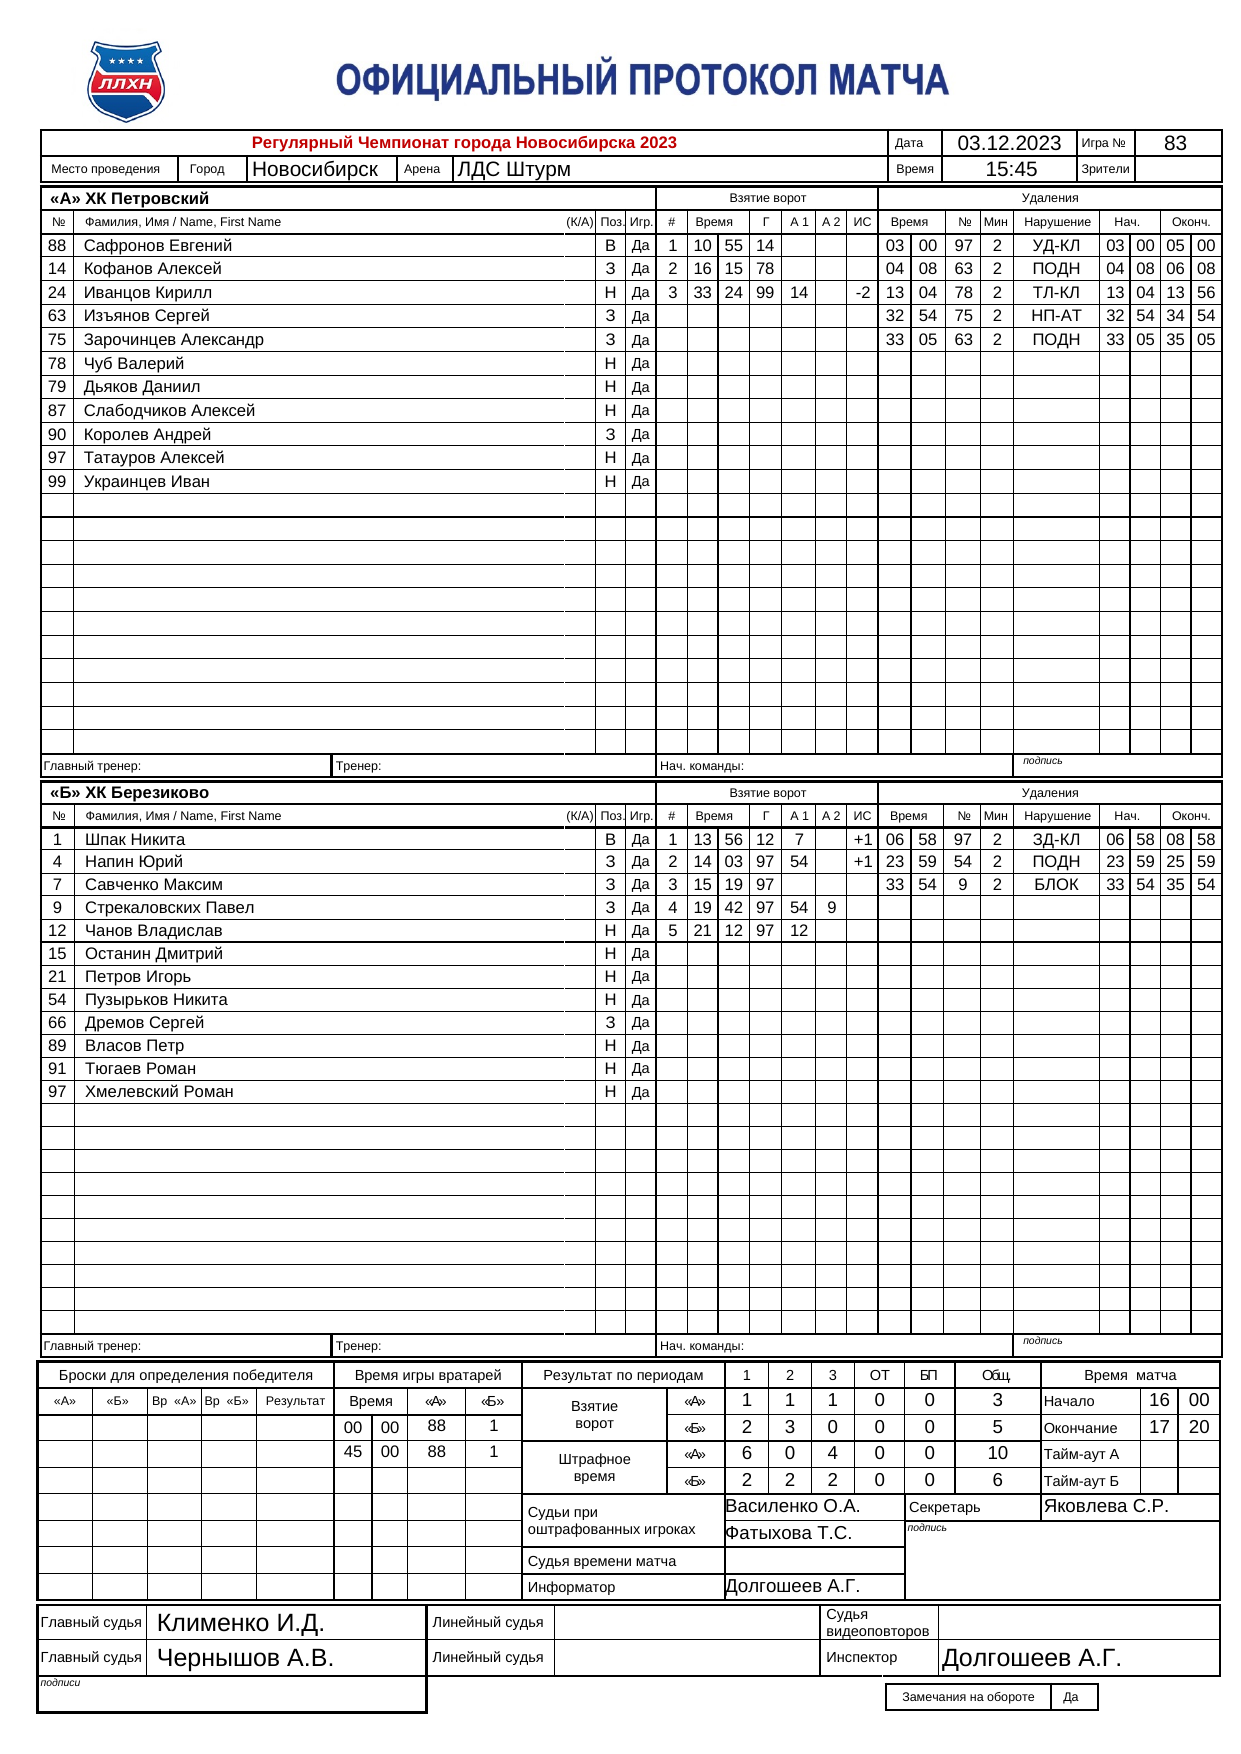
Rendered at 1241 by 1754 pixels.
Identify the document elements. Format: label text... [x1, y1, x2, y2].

table_cell [1192, 446, 1221, 469]
table_cell [1014, 1173, 1099, 1195]
table_cell [782, 1081, 815, 1103]
table_cell 99 [750, 281, 781, 303]
table_cell [626, 1265, 655, 1287]
table_cell [816, 920, 846, 941]
table_cell [565, 470, 595, 493]
table_cell [1100, 920, 1129, 941]
table_cell [688, 446, 717, 469]
table_cell [408, 1574, 465, 1599]
table_cell 58 [1192, 829, 1221, 849]
table_cell [565, 989, 595, 1011]
table_cell Новосибирск [248, 157, 396, 181]
table_cell Нарушение [1014, 805, 1099, 826]
table_cell [565, 352, 595, 374]
table_cell 15:45 [943, 157, 1076, 181]
table_cell [42, 683, 73, 706]
table_header Регулярный Чемпионат города Новосибирска 2023 [42, 131, 887, 155]
table_cell [688, 1219, 717, 1241]
table_cell [750, 659, 781, 682]
table_cell [847, 470, 877, 493]
table_cell [565, 235, 595, 256]
table_cell [42, 541, 73, 564]
table_cell 7 [782, 829, 815, 849]
table_cell [981, 541, 1013, 564]
table_cell [816, 1035, 846, 1057]
table_cell [1014, 1035, 1099, 1057]
table_cell 4 [657, 896, 687, 918]
table_cell [879, 423, 910, 445]
table_cell 63 [946, 328, 980, 351]
table_cell [202, 1416, 256, 1440]
table_cell [148, 1547, 201, 1573]
table_cell [1131, 399, 1160, 422]
table_cell Да [626, 446, 655, 469]
table_cell [657, 1150, 687, 1172]
table_cell [750, 1196, 781, 1218]
table_cell [1014, 1311, 1099, 1333]
table_cell [981, 612, 1013, 634]
table_cell [719, 328, 749, 351]
table_cell 56 [719, 829, 749, 849]
table_cell [1100, 1311, 1129, 1333]
table_cell 2 [981, 235, 1013, 256]
table_cell [42, 1104, 74, 1126]
table_cell [879, 966, 910, 987]
table_cell [782, 874, 815, 895]
table_cell [626, 565, 655, 587]
table_cell 2 [981, 305, 1013, 327]
table_cell Тренер: [333, 1335, 655, 1356]
table_cell [688, 541, 717, 564]
table_cell [1161, 518, 1190, 540]
table_cell [847, 1081, 877, 1103]
table_cell 63 [946, 257, 980, 280]
table_cell [847, 1012, 877, 1033]
table_cell 24 [719, 281, 749, 303]
table_cell 05 [1161, 235, 1190, 256]
table_cell [1161, 1012, 1190, 1033]
table_cell [782, 235, 815, 256]
table_cell Да [626, 850, 655, 872]
table_cell [946, 612, 980, 634]
table_cell [148, 1441, 201, 1467]
table_cell [782, 494, 815, 516]
table_header Замечания на обороте [887, 1685, 1050, 1709]
table_cell [981, 1173, 1013, 1195]
table_header Время игры вратарей [335, 1363, 521, 1387]
table_cell 32 [1100, 305, 1129, 327]
table_cell З [596, 850, 625, 872]
table_cell [1192, 1265, 1221, 1287]
table_cell Фамилия, Имя / Name, First Name [74, 211, 565, 233]
table_cell [1161, 1081, 1190, 1103]
table_cell [565, 1173, 595, 1195]
table_cell [750, 943, 781, 964]
table_cell [688, 966, 717, 987]
table_cell [565, 943, 595, 964]
table_cell [816, 966, 846, 987]
table_cell [912, 1288, 943, 1310]
table_cell 13 [879, 281, 910, 303]
table_cell [626, 1150, 655, 1172]
table_cell [688, 989, 717, 1011]
table_cell [428, 1677, 882, 1711]
table_cell 2 [981, 328, 1013, 351]
table_cell [981, 966, 1013, 987]
table_cell [688, 376, 717, 398]
table_cell 58 [1131, 829, 1160, 849]
table_cell [466, 1494, 521, 1520]
table_cell [1161, 376, 1190, 398]
table_cell 3 [956, 1389, 1040, 1413]
table_cell [782, 470, 815, 493]
table_cell 21 [42, 966, 74, 987]
table_cell [782, 966, 815, 987]
table_cell [373, 1547, 407, 1573]
table_cell [879, 636, 910, 658]
table_cell [466, 1468, 521, 1493]
table_cell Да [626, 470, 655, 493]
table_cell [688, 1150, 717, 1172]
table_cell «Б» [668, 1415, 724, 1440]
table_cell [626, 659, 655, 682]
table_cell [879, 920, 910, 941]
table_cell [1100, 1127, 1129, 1149]
table_cell 59 [1192, 850, 1221, 872]
table_cell [750, 1104, 781, 1126]
table_cell [1014, 446, 1099, 469]
table_cell [944, 1081, 980, 1103]
table_cell [626, 588, 655, 611]
table_cell 1 [769, 1389, 811, 1413]
table_cell 00 [1192, 235, 1221, 256]
table_cell [944, 1265, 980, 1287]
table_cell 35 [1161, 328, 1190, 351]
table_cell [719, 659, 749, 682]
table_cell [1014, 612, 1099, 634]
table_cell [1100, 446, 1129, 469]
table_cell [719, 1196, 749, 1218]
table_cell 54 [1192, 305, 1221, 327]
table_cell [1192, 1104, 1221, 1126]
table_cell [466, 1574, 521, 1599]
table_cell Н [596, 1081, 625, 1103]
table_cell З [596, 423, 625, 445]
table_cell Игр. [626, 805, 655, 826]
table_cell [1161, 470, 1190, 493]
table_cell [816, 446, 846, 469]
table_cell [816, 588, 846, 611]
table_cell З [596, 896, 625, 918]
table_cell [565, 257, 595, 280]
table_cell [202, 1468, 256, 1493]
table_cell [750, 1012, 781, 1033]
table_cell [782, 1104, 815, 1126]
table_cell [202, 1547, 256, 1573]
table_header Результат по периодам [523, 1363, 724, 1387]
table_cell [1161, 636, 1190, 658]
table_cell 54 [912, 874, 943, 895]
table_cell [565, 612, 595, 634]
table_cell [750, 588, 781, 611]
table_cell [408, 1547, 465, 1573]
table_cell [816, 1104, 846, 1126]
table_cell [782, 328, 815, 351]
table_cell [912, 1035, 943, 1057]
table_cell [981, 494, 1013, 516]
table_cell 00 [373, 1416, 407, 1440]
table_cell [750, 1035, 781, 1057]
table_cell [75, 1173, 564, 1195]
table_cell [816, 1288, 846, 1310]
table_cell [202, 1521, 256, 1546]
table_cell [816, 305, 846, 327]
table_cell [1161, 1288, 1190, 1310]
table_cell [912, 989, 943, 1011]
table_cell 1 [812, 1389, 854, 1413]
table_cell [782, 1288, 815, 1310]
table_cell [688, 1127, 717, 1149]
table_cell [981, 896, 1013, 918]
table_cell [879, 470, 910, 493]
table_cell [565, 1012, 595, 1033]
table_cell Взятие ворот [523, 1389, 666, 1440]
table_cell 78 [946, 281, 980, 303]
table_cell [912, 636, 945, 658]
table_cell [879, 352, 910, 374]
table_cell [847, 518, 877, 540]
table_cell [750, 989, 781, 1011]
table_cell [847, 920, 877, 941]
table_cell [565, 850, 595, 872]
table_cell [657, 1196, 687, 1218]
table_cell З [596, 328, 625, 351]
table_cell [1192, 636, 1221, 658]
table_cell Да [626, 257, 655, 280]
table_cell [657, 565, 687, 587]
table_cell [565, 1150, 595, 1172]
table_cell 54 [944, 850, 980, 872]
table_cell Василенко О.А. [726, 1495, 904, 1520]
table_cell [1131, 541, 1160, 564]
table_cell [1100, 541, 1129, 564]
table_cell [750, 518, 781, 540]
table_cell [1131, 423, 1160, 445]
table_cell Время [889, 157, 941, 181]
table_cell [565, 636, 595, 658]
table_cell [782, 565, 815, 587]
table_cell [782, 1242, 815, 1264]
table_cell [75, 1311, 564, 1333]
table_cell ТЛ-КЛ [1014, 281, 1099, 303]
table_cell [782, 257, 815, 280]
table_cell [1131, 1104, 1160, 1126]
table_cell Время [879, 805, 943, 826]
table_cell «А» [408, 1389, 465, 1413]
table_cell Н [596, 446, 625, 469]
table_cell [688, 305, 717, 327]
table_cell [596, 1265, 625, 1287]
table_cell 0 [855, 1468, 904, 1493]
table_cell [688, 683, 717, 706]
table_cell [1100, 1035, 1129, 1057]
table_cell +1 [847, 850, 877, 872]
table_cell [657, 989, 687, 1011]
table_cell [782, 588, 815, 611]
table_cell 2 [726, 1468, 768, 1493]
table_cell [981, 730, 1013, 753]
table_cell [816, 829, 846, 849]
table_cell [1014, 565, 1099, 587]
table_cell [981, 423, 1013, 445]
table_cell ИС [847, 211, 877, 233]
table_cell Окончание [1042, 1415, 1140, 1440]
table_cell Н [596, 399, 625, 422]
table_cell [688, 1081, 717, 1103]
table_cell [879, 1242, 910, 1264]
table_cell Да [626, 1058, 655, 1079]
table_cell [1192, 966, 1221, 987]
table_cell [565, 281, 595, 303]
table_cell [782, 707, 815, 729]
table_cell [946, 707, 980, 729]
table_cell [816, 636, 846, 658]
table_cell 63 [42, 305, 73, 327]
table_cell 33 [879, 874, 910, 895]
table_cell [1100, 1081, 1129, 1103]
table_cell [373, 1468, 407, 1493]
table_cell [596, 1219, 625, 1241]
table_cell [750, 470, 781, 493]
table_cell [688, 1311, 717, 1333]
table_cell Судья видеоповторов [821, 1606, 938, 1639]
table_cell [1161, 1127, 1190, 1149]
table_cell [42, 1311, 74, 1333]
table_cell ИС [847, 805, 877, 826]
table_cell [750, 730, 781, 753]
table_cell [1192, 399, 1221, 422]
table_cell [1131, 943, 1160, 964]
table_cell 12 [782, 920, 815, 941]
table_cell 13 [1100, 281, 1129, 303]
table_cell [688, 352, 717, 374]
table_cell [565, 829, 595, 849]
table_cell [74, 683, 564, 706]
table_cell 04 [1100, 257, 1129, 280]
table_cell Арена [398, 157, 452, 181]
table_cell [555, 1640, 819, 1675]
table_cell [565, 1058, 595, 1079]
table_cell [596, 1311, 625, 1333]
table_cell [816, 1150, 846, 1172]
table_cell [719, 707, 749, 729]
table_cell [1014, 1219, 1099, 1241]
table_cell Стрекаловских Павел [75, 896, 564, 918]
table_cell [93, 1547, 147, 1573]
table_cell 3 [769, 1415, 811, 1440]
table_cell [847, 328, 877, 351]
table_cell [847, 305, 877, 327]
table_cell Да [626, 235, 655, 256]
table_cell 2 [981, 281, 1013, 303]
table_cell [657, 541, 687, 564]
table_cell [879, 943, 910, 964]
table_cell ПОДН [1014, 257, 1099, 280]
table_cell [782, 683, 815, 706]
table_cell [1179, 1468, 1219, 1493]
table_cell Вр «Б» [202, 1389, 256, 1413]
table_cell [1100, 989, 1129, 1011]
table_cell БЛОК [1014, 874, 1099, 895]
table_cell [912, 399, 945, 422]
table_cell 33 [879, 328, 910, 351]
picture [5, 28, 1179, 129]
table_cell 7 [42, 874, 74, 895]
table_cell [750, 636, 781, 658]
table_cell [257, 1547, 333, 1573]
table_cell [626, 683, 655, 706]
table_cell 0 [812, 1415, 854, 1440]
table_cell Оконч. [1161, 805, 1221, 826]
table_cell [1131, 920, 1160, 941]
table_cell «А» [39, 1389, 92, 1413]
table_cell [879, 1196, 910, 1218]
table_cell [93, 1416, 147, 1440]
table_cell Инспектор [821, 1640, 938, 1675]
table_cell [1131, 1058, 1160, 1079]
table_cell [719, 1012, 749, 1033]
table_cell [335, 1521, 371, 1546]
table_cell [688, 1265, 717, 1287]
table_cell [782, 1311, 815, 1333]
table_cell [93, 1468, 147, 1493]
table_cell [944, 989, 980, 1011]
table_cell [816, 1081, 846, 1103]
table_cell [42, 1150, 74, 1172]
table_cell Нач. команды: [657, 1335, 1012, 1356]
table_cell [816, 565, 846, 587]
table_cell [946, 470, 980, 493]
table_cell [912, 1127, 943, 1149]
table_cell [847, 376, 877, 398]
table_cell ПОДН [1014, 850, 1099, 872]
table_cell [981, 376, 1013, 398]
table_cell [1192, 541, 1221, 564]
table_cell [565, 541, 595, 564]
table_cell 06 [1161, 257, 1190, 280]
table_cell [944, 1150, 980, 1172]
table_cell [816, 494, 846, 516]
table_cell [688, 1288, 717, 1310]
table_cell 89 [42, 1035, 74, 1057]
table_cell Судья времени матча [523, 1548, 724, 1573]
table_cell [565, 1104, 595, 1126]
table_cell [944, 966, 980, 987]
table_cell 0 [905, 1442, 954, 1467]
table_cell [657, 966, 687, 987]
table_cell [408, 1494, 465, 1520]
table_cell [1099, 1682, 1220, 1711]
table_cell [847, 1219, 877, 1241]
table_cell [1192, 494, 1221, 516]
table_cell [466, 1547, 521, 1573]
table_cell 1 [657, 829, 687, 849]
table_cell 03 [879, 235, 910, 256]
table_cell 08 [1192, 257, 1221, 280]
table_cell [816, 612, 846, 634]
table_cell [847, 707, 877, 729]
table_cell 79 [42, 376, 73, 398]
table_cell [816, 683, 846, 706]
table_cell [596, 565, 625, 587]
table_cell [1161, 612, 1190, 634]
table_cell Тайм-аут Б [1042, 1468, 1140, 1493]
table_cell ЗД-КЛ [1014, 829, 1099, 849]
table_cell 6 [726, 1442, 768, 1467]
table_cell 10 [688, 235, 717, 256]
table_cell [719, 1035, 749, 1057]
table_cell [565, 1081, 595, 1103]
table_cell [1131, 376, 1160, 398]
table_cell [42, 707, 73, 729]
table_cell +1 [847, 829, 877, 849]
table_cell 2 [812, 1468, 854, 1493]
table_cell Да [626, 874, 655, 895]
table_cell 05 [1131, 328, 1160, 351]
table_cell [1100, 1104, 1129, 1126]
table_cell [1100, 352, 1129, 374]
table_cell [946, 518, 980, 540]
table_cell [816, 1012, 846, 1033]
table_cell [879, 518, 910, 540]
table_cell [42, 636, 73, 658]
table_cell [946, 659, 980, 682]
table_cell [626, 1127, 655, 1149]
table_cell [1192, 730, 1221, 753]
table_cell [946, 730, 980, 753]
table_cell 15 [688, 874, 717, 895]
table_cell [74, 494, 564, 516]
table_cell [912, 423, 945, 445]
table_cell [847, 943, 877, 964]
table_cell [565, 518, 595, 540]
table_cell [944, 1242, 980, 1264]
table_cell 12 [42, 920, 74, 941]
table_cell [74, 612, 564, 634]
table_header «Б» ХК Березиково [42, 783, 655, 803]
table_cell [879, 494, 910, 516]
table_cell Н [596, 989, 625, 1011]
table_cell [1192, 1127, 1221, 1149]
table_cell [565, 707, 595, 729]
table_cell Н [596, 376, 625, 398]
table_cell [1131, 730, 1160, 753]
table_cell [688, 636, 717, 658]
table_cell [847, 1058, 877, 1079]
table_cell [1014, 470, 1099, 493]
table_cell 3 [657, 874, 687, 895]
table_cell [912, 352, 945, 374]
table_cell [626, 1196, 655, 1218]
table_cell [1131, 1035, 1160, 1057]
table_cell [782, 636, 815, 658]
table_header 1 [726, 1363, 768, 1387]
table_cell [944, 1127, 980, 1149]
table_cell [596, 1150, 625, 1172]
table_cell 42 [719, 896, 749, 918]
table_cell 5 [657, 920, 687, 941]
table_cell Главный тренер: [42, 755, 330, 776]
table_cell Оконч. [1161, 211, 1221, 233]
table_cell 9 [42, 896, 74, 918]
table_cell [847, 636, 877, 658]
table_cell 33 [1100, 874, 1129, 895]
table_cell [1131, 1311, 1160, 1333]
table_cell [565, 588, 595, 611]
table_cell [657, 1288, 687, 1310]
table_cell [750, 1150, 781, 1172]
table_cell [847, 494, 877, 516]
table_cell 04 [879, 257, 910, 280]
table_cell [42, 659, 73, 682]
table_cell 3 [657, 281, 687, 303]
table_cell [816, 730, 846, 753]
table_cell 13 [1161, 281, 1190, 303]
table_cell 2 [981, 850, 1013, 872]
table_cell [657, 588, 687, 611]
table_cell [688, 423, 717, 445]
table_cell «А» [668, 1389, 724, 1413]
table_cell [981, 1196, 1013, 1218]
table_cell [626, 494, 655, 516]
table_cell 97 [750, 874, 781, 895]
table_cell [847, 1265, 877, 1287]
table_cell [879, 399, 910, 422]
table_cell [1131, 636, 1160, 658]
table_cell [93, 1441, 147, 1467]
table_cell [782, 730, 815, 753]
table_cell [657, 659, 687, 682]
table_cell [981, 1127, 1013, 1149]
table_cell [74, 588, 564, 611]
table_cell [912, 518, 945, 540]
table_cell [816, 1173, 846, 1195]
table_cell [847, 1173, 877, 1195]
table_cell [1014, 943, 1099, 964]
table_cell [688, 943, 717, 964]
table_cell [1014, 1012, 1099, 1033]
table_cell [750, 494, 781, 516]
table_cell Да [626, 376, 655, 398]
table_cell Н [596, 470, 625, 493]
table_cell Останин Дмитрий [75, 943, 564, 964]
table_cell [912, 1173, 943, 1195]
table_cell [42, 1219, 74, 1241]
table_header Удаления [879, 188, 1221, 209]
table_cell [750, 1127, 781, 1149]
table_cell 03 [1100, 235, 1129, 256]
table_cell [1131, 1196, 1160, 1218]
table_cell 87 [42, 399, 73, 422]
table_cell [1100, 707, 1129, 729]
table_cell [719, 588, 749, 611]
table_cell [816, 235, 846, 256]
table_cell [565, 376, 595, 398]
table_cell [719, 730, 749, 753]
table_cell [565, 659, 595, 682]
table_cell [1161, 541, 1190, 564]
table_cell [42, 612, 73, 634]
table_cell 32 [879, 305, 910, 327]
table_cell [1100, 943, 1129, 964]
table_cell [912, 588, 945, 611]
table_cell [408, 1468, 465, 1493]
table_cell [657, 1035, 687, 1057]
table_cell [719, 943, 749, 964]
table_cell [657, 1219, 687, 1241]
table_cell 10 [956, 1442, 1040, 1467]
table_cell [1131, 1242, 1160, 1264]
table_cell [847, 565, 877, 587]
table_cell [782, 659, 815, 682]
table_cell НП-АТ [1014, 305, 1099, 327]
table_cell 2 [981, 257, 1013, 280]
table_cell Главный судья [39, 1640, 146, 1675]
table_cell [39, 1521, 92, 1546]
table_cell [879, 1150, 910, 1172]
table_cell Игр. [626, 211, 655, 233]
table_cell [847, 1035, 877, 1057]
table_cell [1131, 1150, 1160, 1172]
table_cell 66 [42, 1012, 74, 1033]
table_cell [42, 1127, 74, 1149]
table_cell [1161, 588, 1190, 611]
table_cell [883, 1677, 1220, 1681]
table_cell Долгошеев А.Г. [939, 1640, 1219, 1675]
table_cell [688, 399, 717, 422]
table_header Дата [889, 131, 941, 155]
table_cell 97 [750, 896, 781, 918]
table_cell [1161, 896, 1190, 918]
table_cell З [596, 874, 625, 895]
table_cell З [596, 1012, 625, 1033]
table_cell 78 [750, 257, 781, 280]
table_cell 14 [782, 281, 815, 303]
table_cell [1100, 1196, 1129, 1218]
table_cell [257, 1468, 333, 1493]
table_cell [750, 1242, 781, 1264]
table_cell 21 [688, 920, 717, 941]
table_cell [847, 1311, 877, 1333]
table_cell [42, 1288, 74, 1310]
table_cell [1131, 966, 1160, 987]
table_cell [42, 1173, 74, 1195]
table_cell [1131, 1127, 1160, 1149]
table_cell [879, 541, 910, 564]
table_cell [912, 943, 943, 964]
table_cell [565, 305, 595, 327]
table_cell [565, 966, 595, 987]
table_cell 08 [1161, 829, 1190, 849]
table_cell [981, 565, 1013, 587]
table_cell [74, 730, 564, 753]
table_cell Поз. [596, 211, 625, 233]
table_cell 1 [42, 829, 74, 849]
table_cell [657, 636, 687, 658]
table_cell [39, 1494, 92, 1520]
table_cell 2 [981, 874, 1013, 895]
table_cell [879, 1173, 910, 1195]
table_cell 12 [750, 829, 781, 849]
table_cell [1192, 683, 1221, 706]
table_cell [657, 1242, 687, 1264]
table_cell 08 [1131, 257, 1160, 280]
table_cell Дьяков Даниил [74, 376, 564, 398]
table_header Время матча [1042, 1363, 1219, 1387]
table_header 2 [769, 1363, 811, 1387]
table_cell [782, 1150, 815, 1172]
table_cell [1131, 518, 1160, 540]
table_cell Кофанов Алексей [74, 257, 564, 280]
table_cell [719, 470, 749, 493]
table_cell [1014, 423, 1099, 445]
table_cell 75 [42, 328, 73, 351]
table_cell 00 [912, 235, 945, 256]
table_cell 97 [42, 1081, 74, 1103]
table_cell [1131, 1288, 1160, 1310]
table_cell [719, 494, 749, 516]
table_cell [782, 1173, 815, 1195]
table_cell [816, 281, 846, 303]
table_cell 55 [719, 235, 749, 256]
table_cell [719, 989, 749, 1011]
table_cell Фатыхова Т.С. [726, 1521, 904, 1546]
table_cell Зарочинцев Александр [74, 328, 564, 351]
table_header Игра № [1078, 131, 1134, 155]
table_cell 00 [1131, 235, 1160, 256]
table_cell [1014, 352, 1099, 374]
table_cell УД-КЛ [1014, 235, 1099, 256]
table_cell [1131, 1219, 1160, 1241]
table_cell [1131, 1173, 1160, 1195]
table_cell [719, 612, 749, 634]
table_cell [1014, 989, 1099, 1011]
table_cell [657, 1127, 687, 1149]
table_cell Да [626, 423, 655, 445]
table_cell [719, 966, 749, 987]
table_header 3 [812, 1363, 854, 1387]
table_cell Шпак Никита [75, 829, 564, 849]
table_cell [939, 1606, 1219, 1639]
table_cell Сафронов Евгений [74, 235, 564, 256]
table_cell [816, 518, 846, 540]
table_cell [981, 470, 1013, 493]
table_cell 88 [408, 1441, 465, 1467]
table_cell [596, 612, 625, 634]
table_cell [1131, 612, 1160, 634]
table_cell [1100, 1150, 1129, 1172]
table_cell [981, 920, 1013, 941]
table_cell [879, 1288, 910, 1310]
table_cell 9 [944, 874, 980, 895]
table_cell [816, 1242, 846, 1264]
table_cell [879, 989, 910, 1011]
table_cell [1161, 730, 1190, 753]
table_cell 97 [944, 829, 980, 849]
table_cell 16 [1141, 1389, 1177, 1413]
table_cell [1192, 707, 1221, 729]
table_cell [1014, 659, 1099, 682]
table_cell [93, 1574, 147, 1599]
table_cell [1014, 399, 1099, 422]
table_cell [626, 1242, 655, 1264]
table_cell [944, 1219, 980, 1241]
table_cell [981, 1288, 1013, 1310]
table_cell [1014, 494, 1099, 516]
table_cell [335, 1547, 371, 1573]
table_cell [657, 1265, 687, 1287]
table_cell [879, 376, 910, 398]
table_cell [1131, 659, 1160, 682]
table_cell [1131, 1012, 1160, 1033]
table_cell [1192, 588, 1221, 611]
table_cell [657, 376, 687, 398]
table_cell Поз. [596, 805, 625, 826]
table_cell [1014, 541, 1099, 564]
table_cell Чанов Владислав [75, 920, 564, 941]
table_header Взятие ворот [657, 188, 877, 209]
table_cell 2 [657, 257, 687, 280]
table_cell [719, 446, 749, 469]
table_cell [1014, 683, 1099, 706]
table_cell [1100, 683, 1129, 706]
table_cell Время [335, 1389, 407, 1413]
table_cell [1161, 1173, 1190, 1195]
table_cell [944, 1104, 980, 1126]
table_cell [657, 494, 687, 516]
table_cell [750, 1219, 781, 1241]
table_cell [1014, 966, 1099, 987]
table_cell [719, 399, 749, 422]
table_cell [596, 730, 625, 753]
table_cell [1161, 423, 1190, 445]
table_cell Слабодчиков Алексей [74, 399, 564, 422]
table_cell [912, 659, 945, 682]
table_header ОТ [855, 1363, 904, 1387]
table_cell [750, 541, 781, 564]
table_cell 91 [42, 1058, 74, 1079]
table_cell [75, 1219, 564, 1241]
table_cell [42, 730, 73, 753]
table_cell 05 [912, 328, 945, 351]
table_cell [944, 1196, 980, 1218]
table_cell Информатор [523, 1575, 724, 1599]
table_cell [1100, 470, 1129, 493]
table_cell Г [750, 805, 781, 826]
table_cell [750, 966, 781, 987]
table_header 03.12.2023 [943, 131, 1076, 155]
table_cell [1131, 352, 1160, 374]
table_cell [1014, 1288, 1099, 1310]
table_cell [74, 565, 564, 587]
table_cell [879, 1311, 910, 1333]
table_cell [1161, 707, 1190, 729]
table_cell [750, 683, 781, 706]
table_cell [39, 1416, 92, 1440]
table_cell [565, 920, 595, 941]
table_cell [912, 446, 945, 469]
table_cell 9 [816, 896, 846, 918]
table_cell [42, 1265, 74, 1287]
table_cell [946, 352, 980, 374]
table_cell [981, 636, 1013, 658]
table_cell [626, 541, 655, 564]
table_cell 33 [1100, 328, 1129, 351]
table_cell 6 [956, 1468, 1040, 1493]
table_cell № [42, 211, 73, 233]
table_cell 23 [1100, 850, 1129, 872]
table_cell [688, 328, 717, 351]
table_cell [565, 874, 595, 895]
table_cell [1192, 423, 1221, 445]
table_cell [946, 399, 980, 422]
table_cell [1192, 1012, 1221, 1033]
table_cell [719, 352, 749, 374]
table_cell [1131, 896, 1160, 918]
table_cell З [596, 305, 625, 327]
table_cell [912, 1012, 943, 1033]
table_cell [912, 565, 945, 587]
table_cell [782, 376, 815, 398]
table_cell # [657, 211, 687, 233]
table_cell [1192, 1288, 1221, 1310]
table_cell [688, 1058, 717, 1079]
table_cell [1014, 1150, 1099, 1172]
table_cell [257, 1574, 333, 1599]
table_cell [912, 612, 945, 634]
table_cell [565, 446, 595, 469]
table_cell [981, 943, 1013, 964]
table_cell [1100, 494, 1129, 516]
table_cell [782, 446, 815, 469]
table_cell Главный судья [39, 1606, 146, 1639]
table_cell [1161, 1035, 1190, 1057]
table_cell [1179, 1441, 1219, 1467]
table_header Да [1052, 1685, 1097, 1709]
table_cell [657, 1081, 687, 1103]
table_cell [981, 1242, 1013, 1264]
table_cell 00 [1179, 1389, 1219, 1413]
table_cell [816, 376, 846, 398]
table_cell 14 [688, 850, 717, 872]
table_cell [912, 1150, 943, 1172]
table_cell [1100, 1288, 1129, 1310]
table_cell [1192, 1081, 1221, 1103]
table_cell Линейный судья [428, 1640, 554, 1675]
table_cell [42, 518, 73, 540]
table_cell [75, 1288, 564, 1310]
table_cell [1192, 612, 1221, 634]
table_cell [816, 399, 846, 422]
table_cell Изъянов Сергей [74, 305, 564, 327]
table_cell [879, 683, 910, 706]
table_cell [565, 896, 595, 918]
table_cell [596, 659, 625, 682]
table_cell [944, 1058, 980, 1079]
table_cell [816, 541, 846, 564]
table_cell [335, 1468, 371, 1493]
table_cell подпись [906, 1522, 1219, 1599]
table_cell [847, 1196, 877, 1218]
table_cell 0 [905, 1389, 954, 1413]
table_cell Да [626, 920, 655, 941]
table_cell [879, 707, 910, 729]
table_cell [719, 1311, 749, 1333]
table_cell 5 [956, 1415, 1040, 1440]
table_cell [879, 446, 910, 469]
table_cell [782, 989, 815, 1011]
table_cell [946, 541, 980, 564]
table_cell [1100, 966, 1129, 987]
table_cell [408, 1521, 465, 1546]
table_cell Да [626, 1035, 655, 1057]
table_cell 08 [912, 257, 945, 280]
table_cell [1161, 1242, 1190, 1264]
table_cell Яковлева С.Р. [1042, 1495, 1219, 1520]
table_cell Да [626, 989, 655, 1011]
table_cell [981, 1104, 1013, 1126]
table_cell [1192, 1196, 1221, 1218]
table_cell А 2 [816, 211, 846, 233]
table_cell [1192, 989, 1221, 1011]
table_cell [657, 518, 687, 540]
table_cell [257, 1521, 333, 1546]
table_cell [1100, 730, 1129, 753]
table_cell ПОДН [1014, 328, 1099, 351]
table_cell 04 [1131, 281, 1160, 303]
table_cell [946, 683, 980, 706]
table_cell [75, 1150, 564, 1172]
table_cell Штрафное время [523, 1442, 666, 1493]
table_cell [39, 1574, 92, 1599]
table_cell [565, 328, 595, 351]
table_cell [912, 1058, 943, 1079]
table_cell [1100, 1058, 1129, 1079]
table_cell 54 [782, 850, 815, 872]
table_cell [816, 707, 846, 729]
table_cell [1100, 1242, 1129, 1264]
table_cell Да [626, 829, 655, 849]
table_cell [879, 1012, 910, 1033]
table_cell [1131, 470, 1160, 493]
table_cell [1192, 659, 1221, 682]
table_cell [847, 966, 877, 987]
table_cell [847, 235, 877, 256]
table_cell [688, 1012, 717, 1033]
table_cell [816, 989, 846, 1011]
table_cell [1161, 943, 1190, 964]
table_cell [726, 1548, 904, 1573]
table_cell [596, 1173, 625, 1195]
table_cell [626, 612, 655, 634]
table_cell [1014, 1081, 1099, 1103]
table_cell [879, 1035, 910, 1057]
table_cell 58 [912, 829, 943, 849]
table_cell [816, 470, 846, 493]
table_cell [1192, 376, 1221, 398]
table_cell 16 [688, 257, 717, 280]
table_cell Н [596, 943, 625, 964]
table_cell [148, 1574, 201, 1599]
table_cell [74, 518, 564, 540]
table_cell [750, 1288, 781, 1310]
table_cell [148, 1494, 201, 1520]
table_cell [688, 1242, 717, 1264]
table_cell [1136, 157, 1221, 181]
table_cell 1 [466, 1441, 521, 1467]
table_cell № [946, 211, 980, 233]
table_cell Власов Петр [75, 1035, 564, 1057]
table_cell [816, 1265, 846, 1287]
table_cell [879, 1127, 910, 1149]
table_cell Да [626, 399, 655, 422]
table_cell 00 [373, 1441, 407, 1467]
table_cell [750, 352, 781, 374]
table_cell [981, 1311, 1013, 1333]
table_cell [74, 659, 564, 682]
table_cell [879, 1058, 910, 1079]
table_cell Украинцев Иван [74, 470, 564, 493]
table_cell [1100, 1219, 1129, 1241]
table_cell А 1 [782, 211, 815, 233]
table_cell [596, 518, 625, 540]
table_cell [912, 1104, 943, 1126]
table_cell [912, 1311, 943, 1333]
table_cell [596, 541, 625, 564]
table_cell [39, 1468, 92, 1493]
table_cell [782, 943, 815, 964]
table_cell [565, 565, 595, 587]
table_cell [626, 730, 655, 753]
table_cell [847, 874, 877, 895]
table_cell [1161, 1311, 1190, 1333]
table_cell [719, 1173, 749, 1195]
table_cell [912, 470, 945, 493]
table_cell [719, 1219, 749, 1241]
table_cell [944, 943, 980, 964]
table_cell [981, 518, 1013, 540]
table_cell [596, 494, 625, 516]
table_cell [1161, 966, 1190, 987]
table_cell [1014, 1196, 1099, 1218]
table_cell 90 [42, 423, 73, 445]
table_cell [847, 989, 877, 1011]
table_cell Нач. команды: [657, 755, 1012, 776]
table_cell [565, 1242, 595, 1264]
table_cell № [42, 805, 74, 826]
table_cell [1014, 707, 1099, 729]
table_cell [847, 257, 877, 280]
table_cell [719, 1127, 749, 1149]
table_cell [565, 399, 595, 422]
table_cell [596, 1288, 625, 1310]
table_cell [335, 1574, 371, 1599]
table_cell [75, 1127, 564, 1149]
table_cell Королев Андрей [74, 423, 564, 445]
table_cell [1161, 446, 1190, 469]
table_cell [750, 1173, 781, 1195]
table_cell 15 [42, 943, 74, 964]
table_cell [1161, 1196, 1190, 1218]
table_cell [257, 1416, 333, 1440]
table_cell Время [879, 211, 945, 233]
table_cell [1192, 896, 1221, 918]
table_cell [750, 565, 781, 587]
table_cell 2 [981, 829, 1013, 849]
table_cell [912, 683, 945, 706]
table_cell [944, 1173, 980, 1195]
table_cell [1192, 518, 1221, 540]
table_cell 06 [1100, 829, 1129, 849]
table_cell [1014, 1242, 1099, 1264]
table_cell [750, 376, 781, 398]
table_cell [565, 1265, 595, 1287]
table_cell [657, 1104, 687, 1126]
table_cell [981, 1058, 1013, 1079]
table_cell [944, 1035, 980, 1057]
table_cell [1192, 943, 1221, 964]
table_cell [1100, 588, 1129, 611]
table_cell [1100, 896, 1129, 918]
table_cell [912, 966, 943, 987]
table_cell [981, 1265, 1013, 1287]
table_cell [257, 1441, 333, 1467]
table_cell [847, 1288, 877, 1310]
table_cell [847, 659, 877, 682]
table_cell подпись [1014, 755, 1221, 776]
table_cell [981, 989, 1013, 1011]
table_cell [74, 636, 564, 658]
table_cell [1161, 1150, 1190, 1172]
table_cell [596, 636, 625, 658]
table_cell [1100, 399, 1129, 422]
table_cell [847, 423, 877, 445]
table_cell [1161, 1104, 1190, 1126]
table_cell [981, 588, 1013, 611]
table_cell [847, 612, 877, 634]
table_cell [1161, 565, 1190, 587]
table_header 83 [1136, 131, 1221, 155]
table_cell Тюгаев Роман [75, 1058, 564, 1079]
table_cell [688, 494, 717, 516]
table_cell [688, 1196, 717, 1218]
table_cell Да [626, 281, 655, 303]
table_cell [1161, 494, 1190, 516]
table_cell [847, 683, 877, 706]
table_cell [1192, 1311, 1221, 1333]
table_cell 59 [1131, 850, 1160, 872]
table_cell [657, 328, 687, 351]
table_header Общ. [956, 1363, 1040, 1387]
table_cell [565, 730, 595, 753]
table_cell [657, 423, 687, 445]
table_cell Н [596, 1058, 625, 1079]
table_cell [719, 1150, 749, 1172]
table_cell [750, 1081, 781, 1103]
table_cell [1161, 989, 1190, 1011]
table_cell [719, 1242, 749, 1264]
table_cell [565, 683, 595, 706]
table_cell [816, 328, 846, 351]
table_cell [847, 1104, 877, 1126]
table_cell [719, 1081, 749, 1103]
table_cell [879, 565, 910, 587]
table_cell [879, 896, 910, 918]
table_cell 04 [912, 281, 945, 303]
table_cell [1161, 683, 1190, 706]
table_cell [912, 920, 943, 941]
table_cell [981, 446, 1013, 469]
table_cell [719, 305, 749, 327]
table_cell [565, 1196, 595, 1218]
table_cell 2 [726, 1415, 768, 1440]
table_cell 14 [750, 235, 781, 256]
table_cell Татауров Алексей [74, 446, 564, 469]
table_cell 0 [905, 1415, 954, 1440]
table_cell [688, 470, 717, 493]
table_cell [42, 1242, 74, 1264]
table_cell [782, 1012, 815, 1033]
table_cell [75, 1196, 564, 1218]
table_cell [782, 399, 815, 422]
table_cell Линейный судья [428, 1606, 554, 1639]
table_cell [555, 1606, 819, 1639]
table_cell [1131, 1265, 1160, 1287]
table_cell [202, 1574, 256, 1599]
table_cell [1131, 683, 1160, 706]
table_cell [782, 541, 815, 564]
table_cell А 2 [816, 805, 846, 826]
table_cell [1192, 470, 1221, 493]
table_cell [1100, 612, 1129, 634]
table_cell № [944, 805, 980, 826]
table_cell «Б» [93, 1389, 147, 1413]
table_cell [782, 1265, 815, 1287]
table_cell 20 [1179, 1415, 1219, 1440]
table_cell [750, 328, 781, 351]
table_cell Зрители [1078, 157, 1134, 181]
table_cell [657, 1058, 687, 1079]
table_cell [1100, 518, 1129, 540]
table_cell [42, 565, 73, 587]
table_cell [1192, 1173, 1221, 1195]
table_cell [981, 1081, 1013, 1103]
table_cell В [596, 829, 625, 849]
table_cell [688, 588, 717, 611]
table_cell Да [626, 896, 655, 918]
table_cell [657, 1012, 687, 1033]
table_cell [1014, 518, 1099, 540]
table_cell [782, 1219, 815, 1241]
table_cell [75, 1265, 564, 1287]
table_cell [782, 518, 815, 540]
table_cell З [596, 257, 625, 280]
table_cell [1131, 565, 1160, 587]
table_cell 4 [812, 1442, 854, 1467]
table_cell 14 [42, 257, 73, 280]
table_cell [981, 1035, 1013, 1057]
table_cell # [657, 805, 687, 826]
table_cell [688, 659, 717, 682]
table_cell [42, 588, 73, 611]
table_cell [946, 423, 980, 445]
table_cell [1100, 1173, 1129, 1195]
table_cell [782, 612, 815, 634]
table_cell [688, 1035, 717, 1057]
table_cell [816, 352, 846, 374]
table_cell [657, 707, 687, 729]
table_cell [981, 683, 1013, 706]
table_cell 19 [688, 896, 717, 918]
table_cell [596, 683, 625, 706]
table_cell [148, 1416, 201, 1440]
table_cell [1014, 636, 1099, 658]
table_header «А» ХК Петровский [42, 188, 655, 209]
table_cell [981, 659, 1013, 682]
table_cell Н [596, 1035, 625, 1057]
table_cell [75, 1242, 564, 1264]
table_cell [1014, 376, 1099, 398]
table_cell [944, 1288, 980, 1310]
table_cell [1131, 989, 1160, 1011]
table_cell [782, 1196, 815, 1218]
table_cell [847, 896, 877, 918]
table_cell [657, 446, 687, 469]
table_cell [688, 1173, 717, 1195]
table_cell [1161, 1219, 1190, 1241]
table_cell [257, 1494, 333, 1520]
table_cell 0 [769, 1442, 811, 1467]
table_cell [565, 1288, 595, 1310]
table_cell 0 [855, 1389, 904, 1413]
table_cell Мин [981, 211, 1013, 233]
table_cell Долгошеев А.Г. [726, 1575, 904, 1599]
table_cell 2 [769, 1468, 811, 1493]
table_cell [93, 1494, 147, 1520]
table_cell [912, 896, 943, 918]
table_cell [1100, 423, 1129, 445]
table_cell Место проведения [42, 157, 177, 181]
table_cell [657, 683, 687, 706]
table_cell 45 [335, 1441, 371, 1467]
table_cell 56 [1192, 281, 1221, 303]
table_cell [719, 1265, 749, 1287]
table_cell [657, 305, 687, 327]
table_cell [565, 494, 595, 516]
table_cell [1014, 1265, 1099, 1287]
table_cell Да [626, 328, 655, 351]
table_cell [719, 565, 749, 587]
table_cell 0 [905, 1468, 954, 1493]
table_cell 12 [719, 920, 749, 941]
table_cell [1131, 494, 1160, 516]
table_cell [1131, 707, 1160, 729]
table_cell «А» [668, 1442, 724, 1467]
table_cell 97 [946, 235, 980, 256]
table_cell 15 [719, 257, 749, 280]
table_cell Н [596, 281, 625, 303]
table_cell [626, 1104, 655, 1126]
table_cell Пузырьков Никита [75, 989, 564, 1011]
table_cell [1014, 1104, 1099, 1126]
table_cell 35 [1161, 874, 1190, 895]
table_cell [626, 636, 655, 658]
table_cell Иванцов Кирилл [74, 281, 564, 303]
table_cell [202, 1441, 256, 1467]
table_cell подпись [1014, 1335, 1221, 1356]
table_cell [879, 730, 910, 753]
table_cell (К/А) [565, 805, 595, 826]
table_cell 0 [855, 1442, 904, 1467]
table_cell 54 [1192, 874, 1221, 895]
table_cell Г [750, 211, 781, 233]
table_cell Да [626, 305, 655, 327]
table_cell [657, 612, 687, 634]
table_cell [1014, 1127, 1099, 1149]
table_cell [373, 1574, 407, 1599]
table_cell [75, 1104, 564, 1126]
table_cell [1141, 1441, 1177, 1467]
table_cell [981, 1012, 1013, 1033]
table_cell Чернышов А.В. [147, 1640, 425, 1675]
table_cell [335, 1494, 371, 1520]
table_cell [816, 659, 846, 682]
table_cell Чуб Валерий [74, 352, 564, 374]
table_cell [1014, 896, 1099, 918]
table_cell [816, 1127, 846, 1149]
table_header Удаления [879, 783, 1221, 803]
table_cell [657, 730, 687, 753]
table_cell [93, 1521, 147, 1546]
table_cell [847, 1127, 877, 1149]
table_cell [1161, 1058, 1190, 1079]
table_cell [879, 1265, 910, 1287]
table_cell [565, 423, 595, 445]
table_cell [1161, 659, 1190, 682]
table_cell [1131, 1081, 1160, 1103]
table_cell -2 [847, 281, 877, 303]
table_cell [596, 1242, 625, 1264]
table_cell 97 [42, 446, 73, 469]
table_cell Тайм-аут А [1042, 1441, 1140, 1467]
table_cell [626, 1173, 655, 1195]
table_cell [466, 1521, 521, 1546]
table_cell [596, 588, 625, 611]
table_cell [1192, 920, 1221, 941]
table_cell [1192, 1150, 1221, 1172]
table_cell [946, 376, 980, 398]
table_cell [1192, 1242, 1221, 1264]
table_cell [1192, 1219, 1221, 1241]
table_cell [74, 707, 564, 729]
table_cell 4 [42, 850, 74, 872]
table_cell 03 [719, 850, 749, 872]
table_cell [912, 1196, 943, 1218]
table_cell [688, 730, 717, 753]
table_cell [719, 541, 749, 564]
table_cell В [596, 235, 625, 256]
table_cell [148, 1521, 201, 1546]
table_cell 54 [1131, 305, 1160, 327]
table_cell Нарушение [1014, 211, 1099, 233]
table_cell Тренер: [333, 755, 655, 776]
table_cell [1141, 1468, 1177, 1493]
table_cell Да [626, 1012, 655, 1033]
table_cell [816, 1058, 846, 1079]
table_cell [626, 1219, 655, 1241]
table_cell [912, 707, 945, 729]
table_cell 33 [688, 281, 717, 303]
table_cell [847, 1150, 877, 1172]
table_cell 1 [657, 235, 687, 256]
table_cell [750, 305, 781, 327]
table_cell [847, 446, 877, 469]
table_cell 54 [1131, 874, 1160, 895]
table_cell [816, 423, 846, 445]
table_cell [750, 446, 781, 469]
table_cell [782, 305, 815, 327]
table_cell [1131, 446, 1160, 469]
table_cell [688, 612, 717, 634]
table_cell [912, 1265, 943, 1287]
table_cell [912, 1219, 943, 1241]
table_cell [782, 1058, 815, 1079]
table_cell [1100, 659, 1129, 682]
table_cell Судьи при оштрафованных игроках [523, 1495, 724, 1546]
table_cell [657, 352, 687, 374]
table_cell [657, 1311, 687, 1333]
table_cell «Б» [668, 1468, 724, 1493]
table_cell [847, 1242, 877, 1264]
table_cell 17 [1141, 1415, 1177, 1440]
table_cell Петров Игорь [75, 966, 564, 987]
table_cell [148, 1468, 201, 1493]
table_cell Хмелевский Роман [75, 1081, 564, 1103]
table_cell [946, 588, 980, 611]
table_cell 1 [466, 1416, 521, 1440]
table_cell «Б » [466, 1389, 521, 1413]
table_cell [946, 565, 980, 587]
table_cell [596, 1104, 625, 1126]
table_cell [39, 1441, 92, 1467]
table_cell [944, 896, 980, 918]
table_cell [782, 423, 815, 445]
table_cell [596, 707, 625, 729]
table_cell [1014, 730, 1099, 753]
table_cell [596, 1127, 625, 1149]
table_cell 97 [750, 850, 781, 872]
table_cell [565, 1127, 595, 1149]
table_cell [373, 1521, 407, 1546]
table_cell [1192, 1058, 1221, 1079]
table_cell [373, 1494, 407, 1520]
table_cell [657, 1173, 687, 1195]
table_cell [74, 541, 564, 564]
table_cell [912, 494, 945, 516]
table_cell [750, 1265, 781, 1287]
table_cell [688, 707, 717, 729]
table_cell [719, 376, 749, 398]
table_cell Нач. [1100, 211, 1160, 233]
table_cell [1014, 1058, 1099, 1079]
table_cell [912, 730, 945, 753]
table_cell [1161, 352, 1190, 374]
table_cell 54 [42, 989, 74, 1011]
table_cell 1 [726, 1389, 768, 1413]
table_cell [626, 518, 655, 540]
table_cell [879, 1081, 910, 1103]
table_cell Да [626, 966, 655, 987]
table_cell [912, 541, 945, 564]
table_cell Результат [257, 1389, 333, 1413]
table_cell [879, 659, 910, 682]
table_cell Вр «А» [148, 1389, 201, 1413]
table_cell [626, 1288, 655, 1310]
table_cell [944, 920, 980, 941]
table_cell Время [688, 211, 749, 233]
table_cell 19 [719, 874, 749, 895]
table_cell [944, 1012, 980, 1033]
table_cell 54 [782, 896, 815, 918]
table_cell Да [626, 352, 655, 374]
table_cell [719, 1288, 749, 1310]
table_cell 13 [688, 829, 717, 849]
table_cell [1100, 376, 1129, 398]
table_cell [782, 1127, 815, 1149]
table_header Броски для определения победителя [39, 1363, 333, 1387]
table_cell [912, 376, 945, 398]
table_cell [816, 1311, 846, 1333]
table_cell [1192, 352, 1221, 374]
table_cell [750, 423, 781, 445]
table_cell [657, 943, 687, 964]
table_cell Начало [1042, 1389, 1140, 1413]
table_cell [944, 1311, 980, 1333]
table_cell [816, 874, 846, 895]
table_cell [688, 518, 717, 540]
table_cell [626, 1311, 655, 1333]
table_cell [782, 1035, 815, 1057]
table_cell Мин [981, 805, 1013, 826]
table_cell [879, 588, 910, 611]
table_cell [565, 1219, 595, 1241]
table_cell Город [179, 157, 246, 181]
table_cell 54 [912, 305, 945, 327]
table_cell Да [626, 943, 655, 964]
table_cell [1161, 399, 1190, 422]
table_cell [879, 1104, 910, 1126]
table_header Взятие ворот [657, 783, 877, 803]
table_cell [1100, 565, 1129, 587]
table_cell [981, 399, 1013, 422]
table_cell [816, 1219, 846, 1241]
table_cell [565, 1311, 595, 1333]
table_cell [719, 518, 749, 540]
table_cell [912, 1081, 943, 1103]
table_cell Фамилия, Имя / Name, First Name [75, 805, 565, 826]
table_cell 88 [408, 1416, 465, 1440]
table_cell [42, 1196, 74, 1218]
table_cell [847, 588, 877, 611]
table_cell [816, 850, 846, 872]
table_cell Время [688, 805, 749, 826]
table_cell Секретарь [906, 1495, 1040, 1520]
table_cell 0 [855, 1415, 904, 1440]
table_cell 78 [42, 352, 73, 374]
table_cell [688, 565, 717, 587]
table_cell [719, 636, 749, 658]
table_cell [750, 612, 781, 634]
table_cell [782, 352, 815, 374]
table_cell Н [596, 966, 625, 987]
table_cell [1161, 1265, 1190, 1287]
table_cell А 1 [782, 805, 815, 826]
table_cell [816, 257, 846, 280]
table_cell Напин Юрий [75, 850, 564, 872]
table_cell [42, 494, 73, 516]
table_cell [847, 352, 877, 374]
table_cell [1161, 920, 1190, 941]
table_cell [750, 707, 781, 729]
table_cell 88 [42, 235, 73, 256]
table_cell [946, 446, 980, 469]
table_cell (К/А) [565, 211, 595, 233]
table_cell 24 [42, 281, 73, 303]
table_cell [847, 730, 877, 753]
table_cell 34 [1161, 305, 1190, 327]
table_cell [879, 1219, 910, 1241]
table_cell [688, 1104, 717, 1126]
table_cell 06 [879, 829, 910, 849]
table_cell Савченко Максим [75, 874, 564, 895]
table_cell [657, 470, 687, 493]
table_cell [202, 1494, 256, 1520]
table_cell [750, 1311, 781, 1333]
table_cell [946, 636, 980, 658]
table_cell [1014, 920, 1099, 941]
table_cell подписи [39, 1677, 425, 1711]
table_cell [847, 541, 877, 564]
table_cell [1100, 636, 1129, 658]
table_cell 00 [335, 1416, 371, 1440]
table_cell [626, 707, 655, 729]
table_cell 59 [912, 850, 943, 872]
table_cell [816, 1196, 846, 1218]
table_cell [912, 1242, 943, 1264]
table_cell [879, 612, 910, 634]
table_cell 05 [1192, 328, 1221, 351]
table_cell [816, 943, 846, 964]
table_cell Клименко И.Д. [147, 1606, 425, 1639]
table_header БП [905, 1363, 954, 1387]
table_cell 75 [946, 305, 980, 327]
table_cell [596, 1196, 625, 1218]
table_cell [981, 707, 1013, 729]
table_cell [981, 1219, 1013, 1241]
table_cell 99 [42, 470, 73, 493]
table_cell Нач. [1100, 805, 1160, 826]
table_cell [981, 1150, 1013, 1172]
table_cell Да [626, 1081, 655, 1103]
table_cell [719, 1104, 749, 1126]
table_cell [847, 399, 877, 422]
table_cell [719, 683, 749, 706]
table_cell [946, 494, 980, 516]
table_cell [657, 399, 687, 422]
table_cell [719, 1058, 749, 1079]
table_cell [1100, 1012, 1129, 1033]
table_cell [750, 1058, 781, 1079]
table_cell [565, 1035, 595, 1057]
table_cell 25 [1161, 850, 1190, 872]
table_cell [719, 423, 749, 445]
table_cell [981, 352, 1013, 374]
table_cell Дремов Сергей [75, 1012, 564, 1033]
table_cell Н [596, 920, 625, 941]
table_cell Н [596, 352, 625, 374]
table_cell [1014, 588, 1099, 611]
table_cell 97 [750, 920, 781, 941]
table_cell 2 [657, 850, 687, 872]
table_cell [39, 1547, 92, 1573]
table_cell [1192, 565, 1221, 587]
table_cell [1192, 1035, 1221, 1057]
table_cell Главный тренер: [42, 1335, 330, 1356]
table_cell [750, 399, 781, 422]
table_cell 23 [879, 850, 910, 872]
table_cell [1100, 1265, 1129, 1287]
table_cell ЛДС Штурм [454, 157, 887, 181]
table_cell [1131, 588, 1160, 611]
